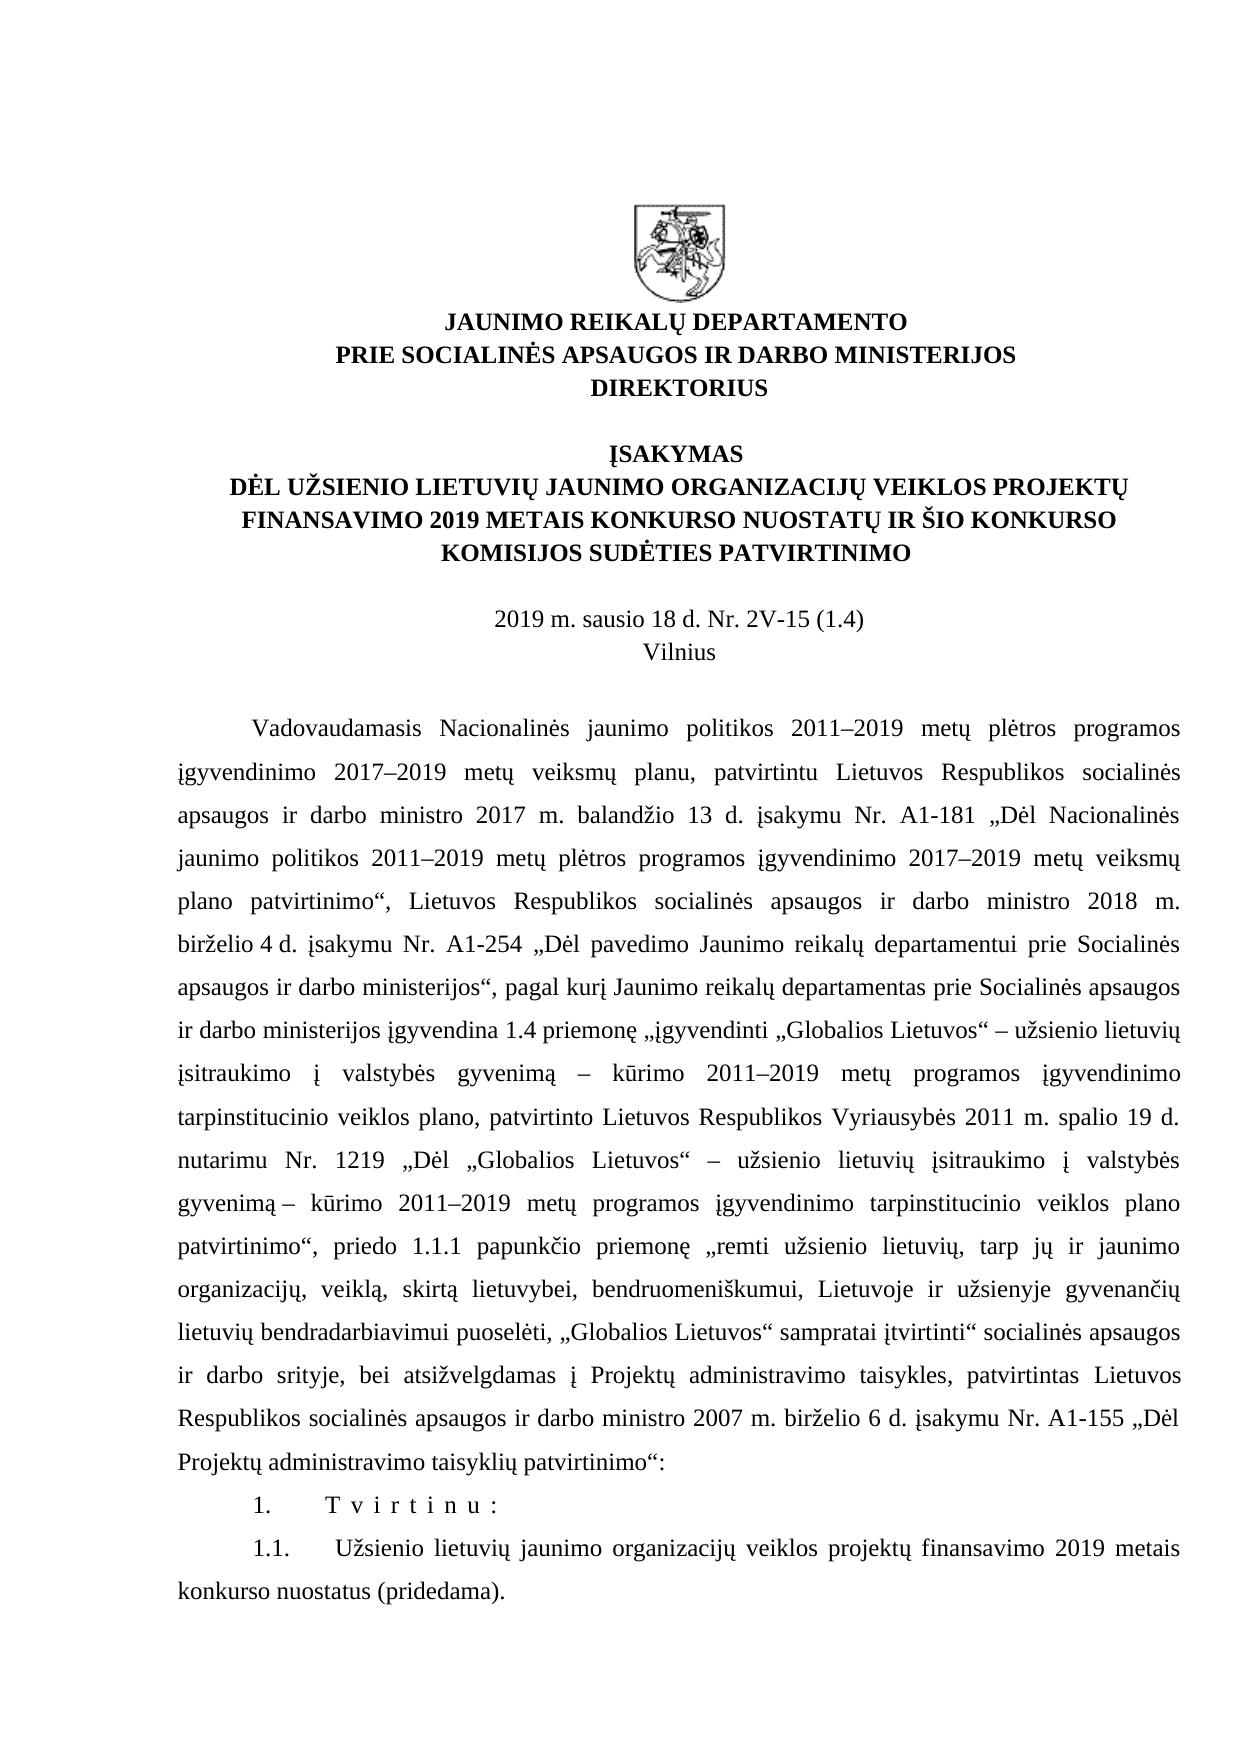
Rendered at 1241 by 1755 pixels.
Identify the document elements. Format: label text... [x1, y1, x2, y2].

text Vadovaudamasis Nacionalinės jaunimo politikos 2011–2019 metų plėtros programos įgyvendinimo 2017–2019 metų veiksmų planu, patvirtintu Lietuvos Respublikos socialinės apsaugos ir darbo ministro 2017 m. balandžio 13 d. įsakymu Nr. A1-181 „Dėl Nacionalinės jaunimo politikos 2011–2019 metų plėtros programos įgyvendinimo 2017–2019 metų veiksmų plano patvirtinimo“, Lietuvos Respublikos socialinės apsaugos ir darbo ministro 2018 m. birželio 4 d. įsakymu Nr. A1-254 „Dėl pavedimo Jaunimo reikalų departamentui prie Socialinės apsaugos ir darbo ministerijos“, pagal kurį Jaunimo reikalų departamentas prie Socialinės apsaugos ir darbo ministerijos įgyvendina 1.4 priemonę „įgyvendinti „Globalios Lietuvos“ – užsienio lietuvių įsitraukimo į valstybės gyvenimą – kūrimo 2011–2019 metų programos įgyvendinimo tarpinstitucinio veiklos plano, patvirtinto Lietuvos Respublikos Vyriausybės 2011 m. spalio 19 d. nutarimu Nr. 1219 „Dėl „Globalios Lietuvos“ – užsienio lietuvių įsitraukimo į valstybės gyvenimą – kūrimo 2011–2019 metų programos įgyvendinimo tarpinstitucinio veiklos plano patvirtinimo“, priedo 1.1.1 papunkčio priemonę „remti užsienio lietuvių, tarp jų ir jaunimo organizacijų, veiklą, skirtą lietuvybei, bendruomeniškumui, Lietuvoje ir užsienyje gyvenančių lietuvių bendradarbiavimui puoselėti, „Globalios Lietuvos“ sampratai įtvirtinti“ socialinės apsaugos ir darbo srityje, bei atsižvelgdamas į Projektų administravimo taisykles, patvirtintas Lietuvos Respublikos socialinės apsaugos ir darbo ministro 2007 m. birželio 6 d. įsakymu Nr. A1-155 „Dėl Projektų administravimo taisyklių patvirtinimo“: [177, 713, 1181, 1475]
text prie socialinės apsaugos ir darbo ministerijos [177, 340, 1181, 369]
text DIREKTORIUS [177, 373, 1181, 402]
text 1.1. Užsienio lietuvių jaunimo organizacijų veiklos projektų finansavimo 2019 metais konkurso nuostatus (pridedama). [177, 1533, 1181, 1605]
text ĮSAKYMAS [177, 439, 1181, 468]
text 1. Tvirtinu: [177, 1490, 1181, 1518]
text Vilnius [177, 637, 1181, 666]
text DĖL UŽSIENIO LIETUVIŲ JAUNIMO ORGANIZACIJŲ VEIKLOS PROJEKTŲ FINANSAVIMO 2019 METAIS KONKURSO NUOSTATŲ IR ŠIO KONKURSO KOMISIJOS SUDĖTIES PATVIRTINIMO [177, 472, 1181, 567]
text 2019 m. sausio 18 d. Nr. 2V-15 (1.4) [177, 604, 1181, 633]
text JAUNIMO REIKALŲ DEPARTAMENTO [177, 307, 1181, 336]
